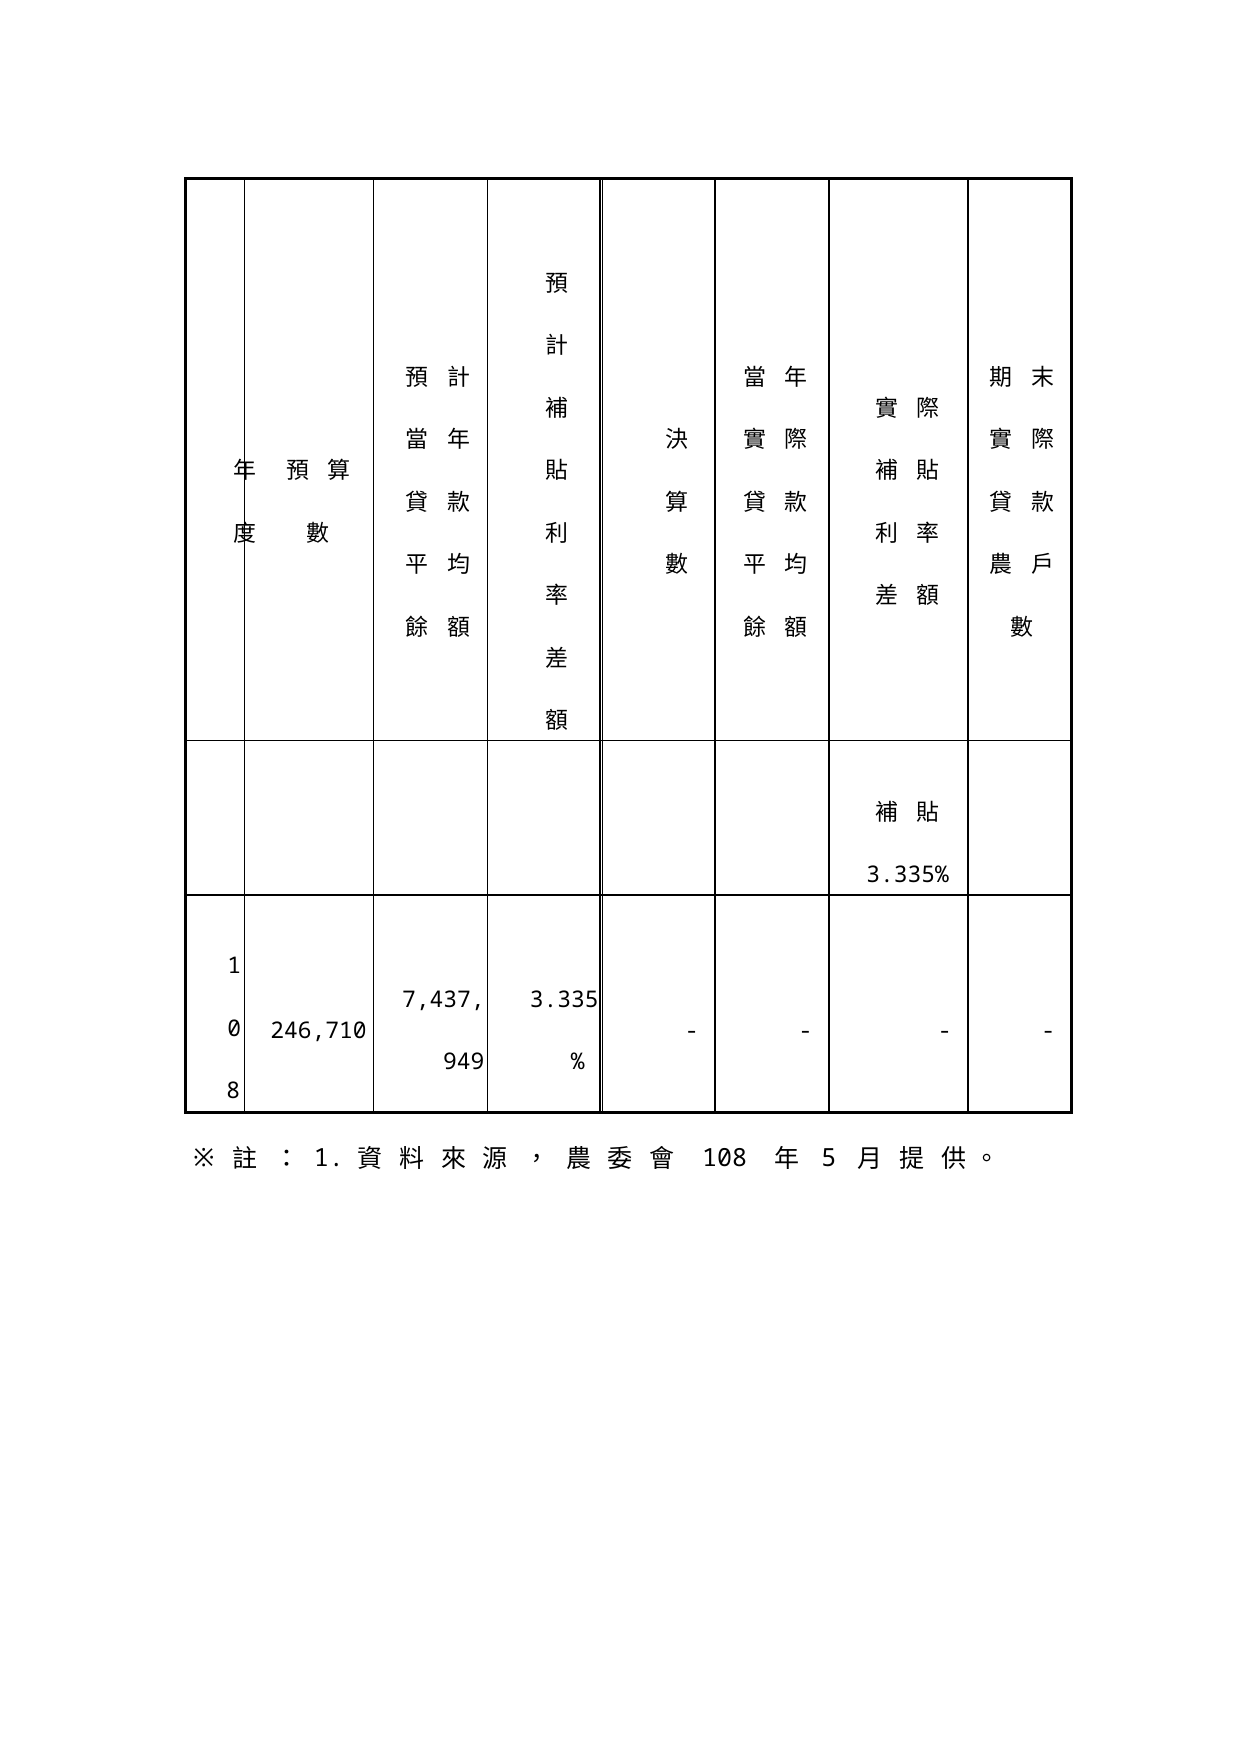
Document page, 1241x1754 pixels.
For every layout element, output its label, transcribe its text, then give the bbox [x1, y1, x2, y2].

table_cell - [969, 896, 1070, 1111]
table_cell 108 [187, 896, 244, 1111]
table_cell 3.335% [488, 896, 599, 1111]
table_header 預計當年貸款平均餘額 [374, 180, 487, 740]
table_header 預算數 [245, 180, 373, 740]
table_cell 補貼3.335% [830, 741, 967, 894]
table_cell [374, 741, 487, 894]
table_cell - [603, 896, 714, 1111]
text ※註：1.資料來源，農委會108年5月提供。 [183, 1115, 1058, 1177]
table_header 期末實際貸款農戶數 [969, 180, 1070, 740]
table_cell 7,437,949 [374, 896, 487, 1111]
table_cell [716, 741, 828, 894]
table_header 預計補貼利率差額 [488, 180, 599, 740]
table_cell [603, 741, 714, 894]
table_cell [488, 741, 599, 894]
table_cell [187, 741, 244, 894]
table_header 年度 [187, 180, 244, 740]
table_cell [969, 741, 1070, 894]
table_cell 246,710 [245, 896, 373, 1111]
table_cell [245, 741, 373, 894]
table_header 當年實際貸款平均餘額 [716, 180, 828, 740]
table_header 實際補貼利率差額 [830, 180, 967, 740]
table_cell - [716, 896, 828, 1111]
table_header 決算數 [603, 180, 714, 740]
table_cell - [830, 896, 967, 1111]
